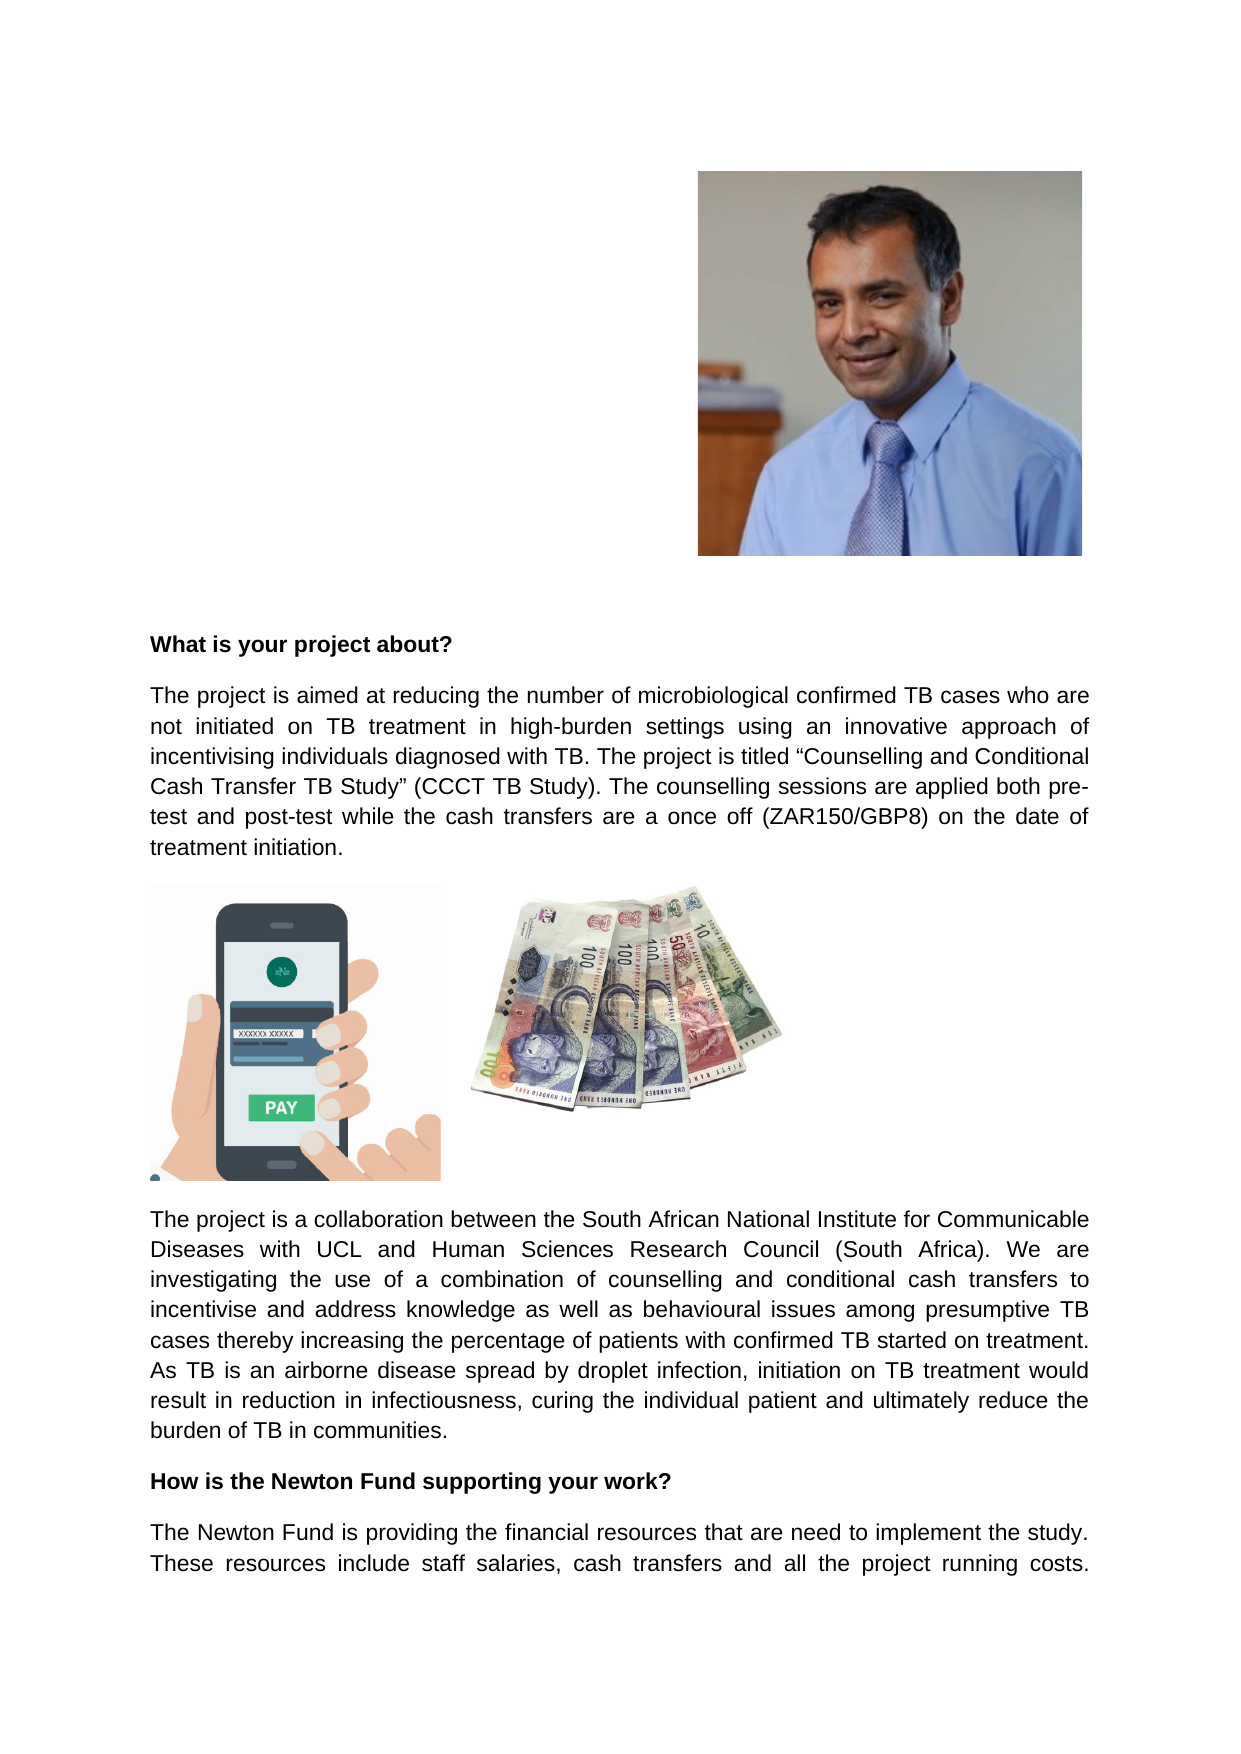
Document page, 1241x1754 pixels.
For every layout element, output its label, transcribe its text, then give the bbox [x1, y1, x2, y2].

text The project is aimed at reducing the number of microbiological confirmed TB cases who are not initiated on TB treatment in high-burden settings using an innovative approach of incentivising individuals diagnosed with TB. The project is titled “Counselling and Conditional Cash Transfer TB Study” (CCCT TB Study). The counselling sessions are applied both pre-test and post-test while the cash transfers are a once off (ZAR150/GBP8) on the date of treatment initiation. [150, 682, 1090, 860]
text The Newton Fund is providing the financial resources that are need to implement the study. These resources include staff salaries, cash transfers and all the project running costs. [150, 1519, 1090, 1576]
text How is the Newton Fund supporting your work? [150, 1468, 1090, 1494]
text The project is a collaboration between the South African National Institute for Communicable Diseases with UCL and Human Sciences Research Council (South Africa). We are investigating the use of a combination of counselling and conditional cash transfers to incentivise and address knowledge as well as behavioural issues among presumptive TB cases thereby increasing the percentage of patients with confirmed TB started on treatment. As TB is an airborne disease spread by droplet infection, initiation on TB treatment would result in reduction in infectiousness, curing the individual patient and ultimately reduce the burden of TB in communities. [150, 1206, 1090, 1443]
text What is your project about? [150, 631, 1090, 658]
